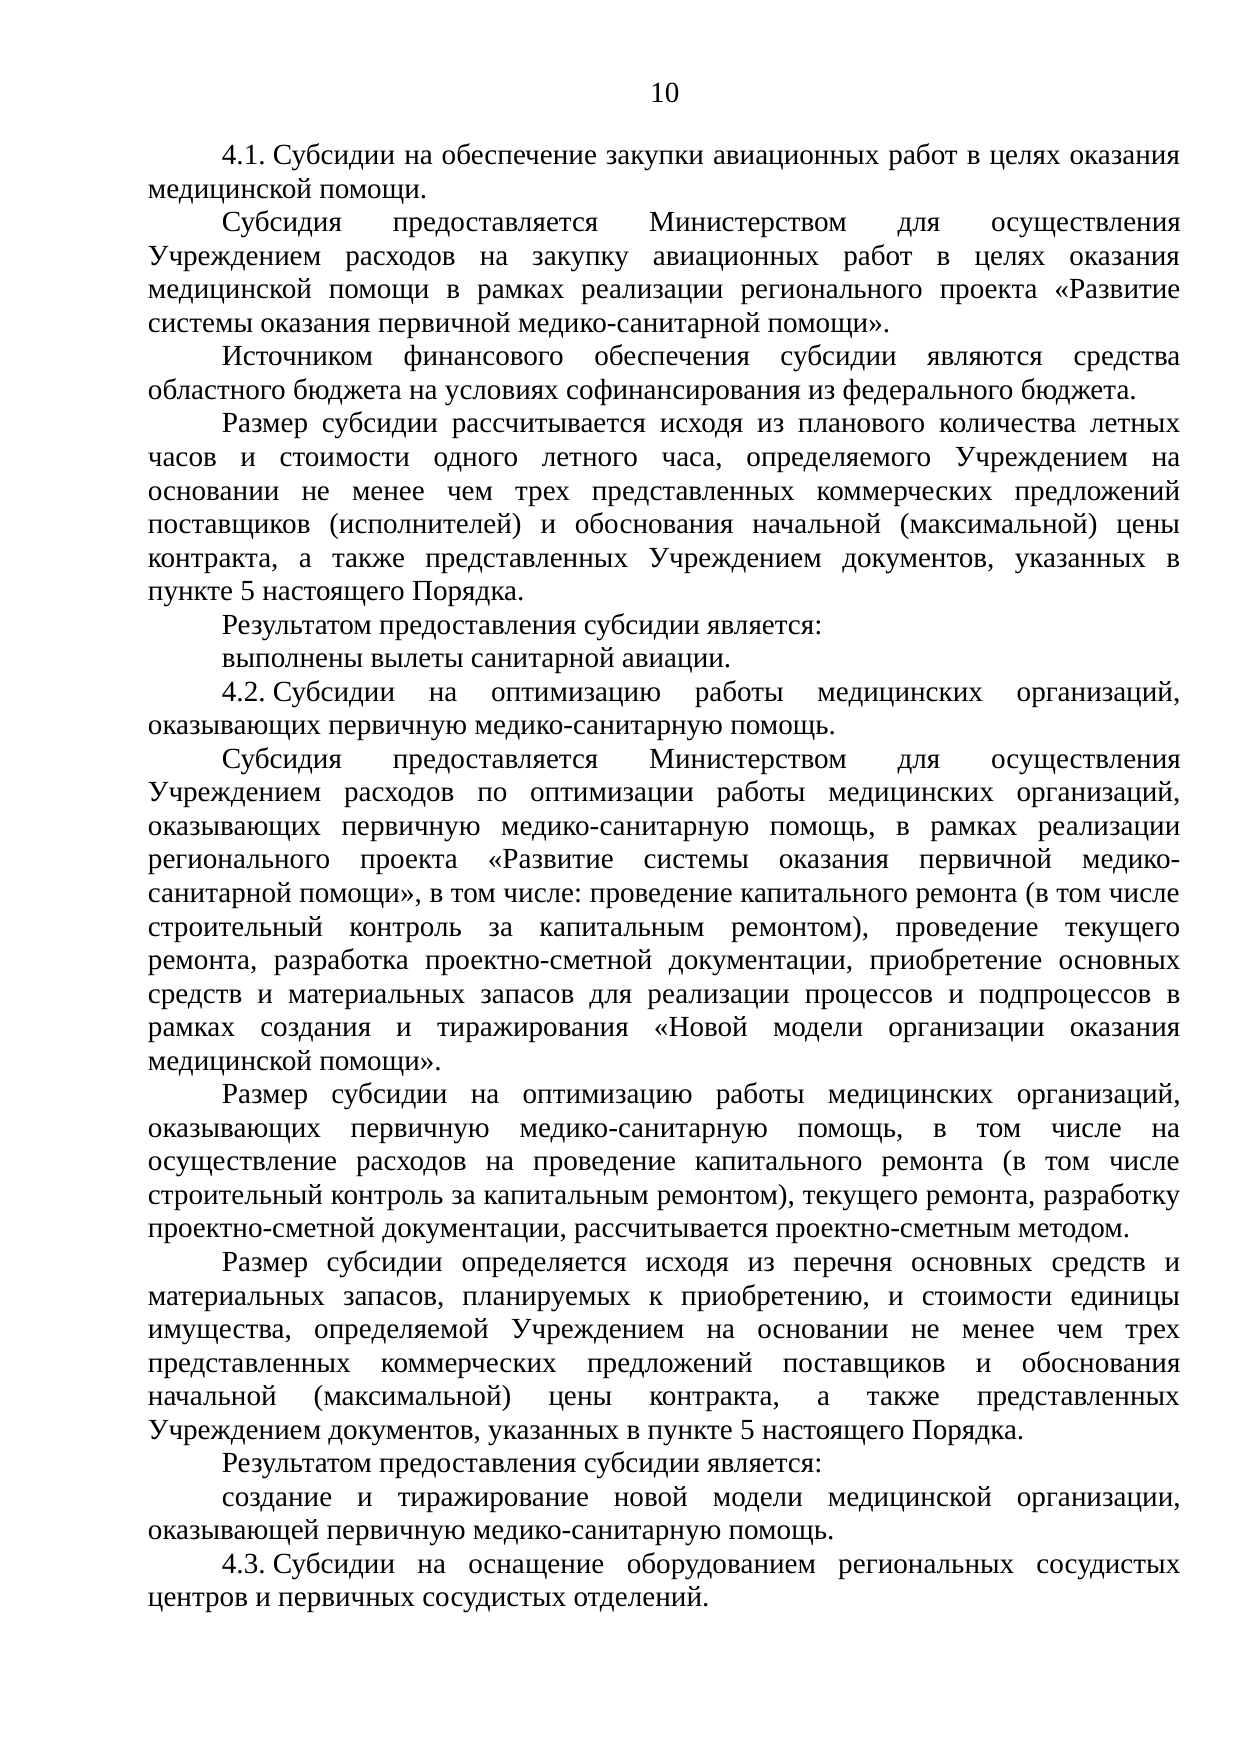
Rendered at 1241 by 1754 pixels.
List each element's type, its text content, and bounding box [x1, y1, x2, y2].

text Источником финансового обеспечения субсидии являются средства областного бюджета на условиях софинансирования из федерального бюджета. [148, 338, 1181, 406]
text создание и тиражирование новой модели медицинской организации, оказывающей первичную медико-санитарную помощь. [148, 1479, 1181, 1546]
text Субсидия предоставляется Министерством для осуществления Учреждением расходов по оптимизации работы медицинских организаций, оказывающих первичную медико-санитарную помощь, в рамках реализации регионального проекта «Развитие системы оказания первичной медико-санитарной помощи», в том числе: проведение капитального ремонта (в том числе строительный контроль за капитальным ремонтом), проведение текущего ремонта, разработка проектно-сметной документации, приобретение основных средств и материальных запасов для реализации процессов и подпроцессов в рамках создания и тиражирования «Новой модели организации оказания медицинской помощи». [148, 741, 1181, 1076]
text 4.1. Субсидии на обеспечение закупки авиационных работ в целях оказания медицинской помощи. [148, 137, 1181, 204]
text Размер субсидии на оптимизацию работы медицинских организаций, оказывающих первичную медико-санитарную помощь, в том числе на осуществление расходов на проведение капитального ремонта (в том числе строительный контроль за капитальным ремонтом), текущего ремонта, разработку проектно-сметной документации, рассчитывается проектно-сметным методом. [148, 1076, 1181, 1244]
text Субсидия предоставляется Министерством для осуществления Учреждением расходов на закупку авиационных работ в целях оказания медицинской помощи в рамках реализации регионального проекта «Развитие системы оказания первичной медико-санитарной помощи». [148, 204, 1181, 338]
text выполнены вылеты санитарной авиации. [148, 640, 1181, 674]
text Размер субсидии рассчитывается исходя из планового количества летных часов и стоимости одного летного часа, определяемого Учреждением на основании не менее чем трех представленных коммерческих предложений поставщиков (исполнителей) и обоснования начальной (максимальной) цены контракта, а также представленных Учреждением документов, указанных в пункте 5 настоящего Порядка. [148, 406, 1181, 607]
text Результатом предоставления субсидии является: [148, 607, 1181, 640]
text 4.3. Субсидии на оснащение оборудованием региональных сосудистых центров и первичных сосудистых отделений. [148, 1546, 1181, 1613]
text Результатом предоставления субсидии является: [148, 1445, 1181, 1479]
text Размер субсидии определяется исходя из перечня основных средств и материальных запасов, планируемых к приобретению, и стоимости единицы имущества, определяемой Учреждением на основании не менее чем трех представленных коммерческих предложений поставщиков и обоснования начальной (максимальной) цены контракта, а также представленных Учреждением документов, указанных в пункте 5 настоящего Порядка. [148, 1244, 1181, 1445]
text 4.2. Субсидии на оптимизацию работы медицинских организаций, оказывающих первичную медико-санитарную помощь. [148, 674, 1181, 741]
